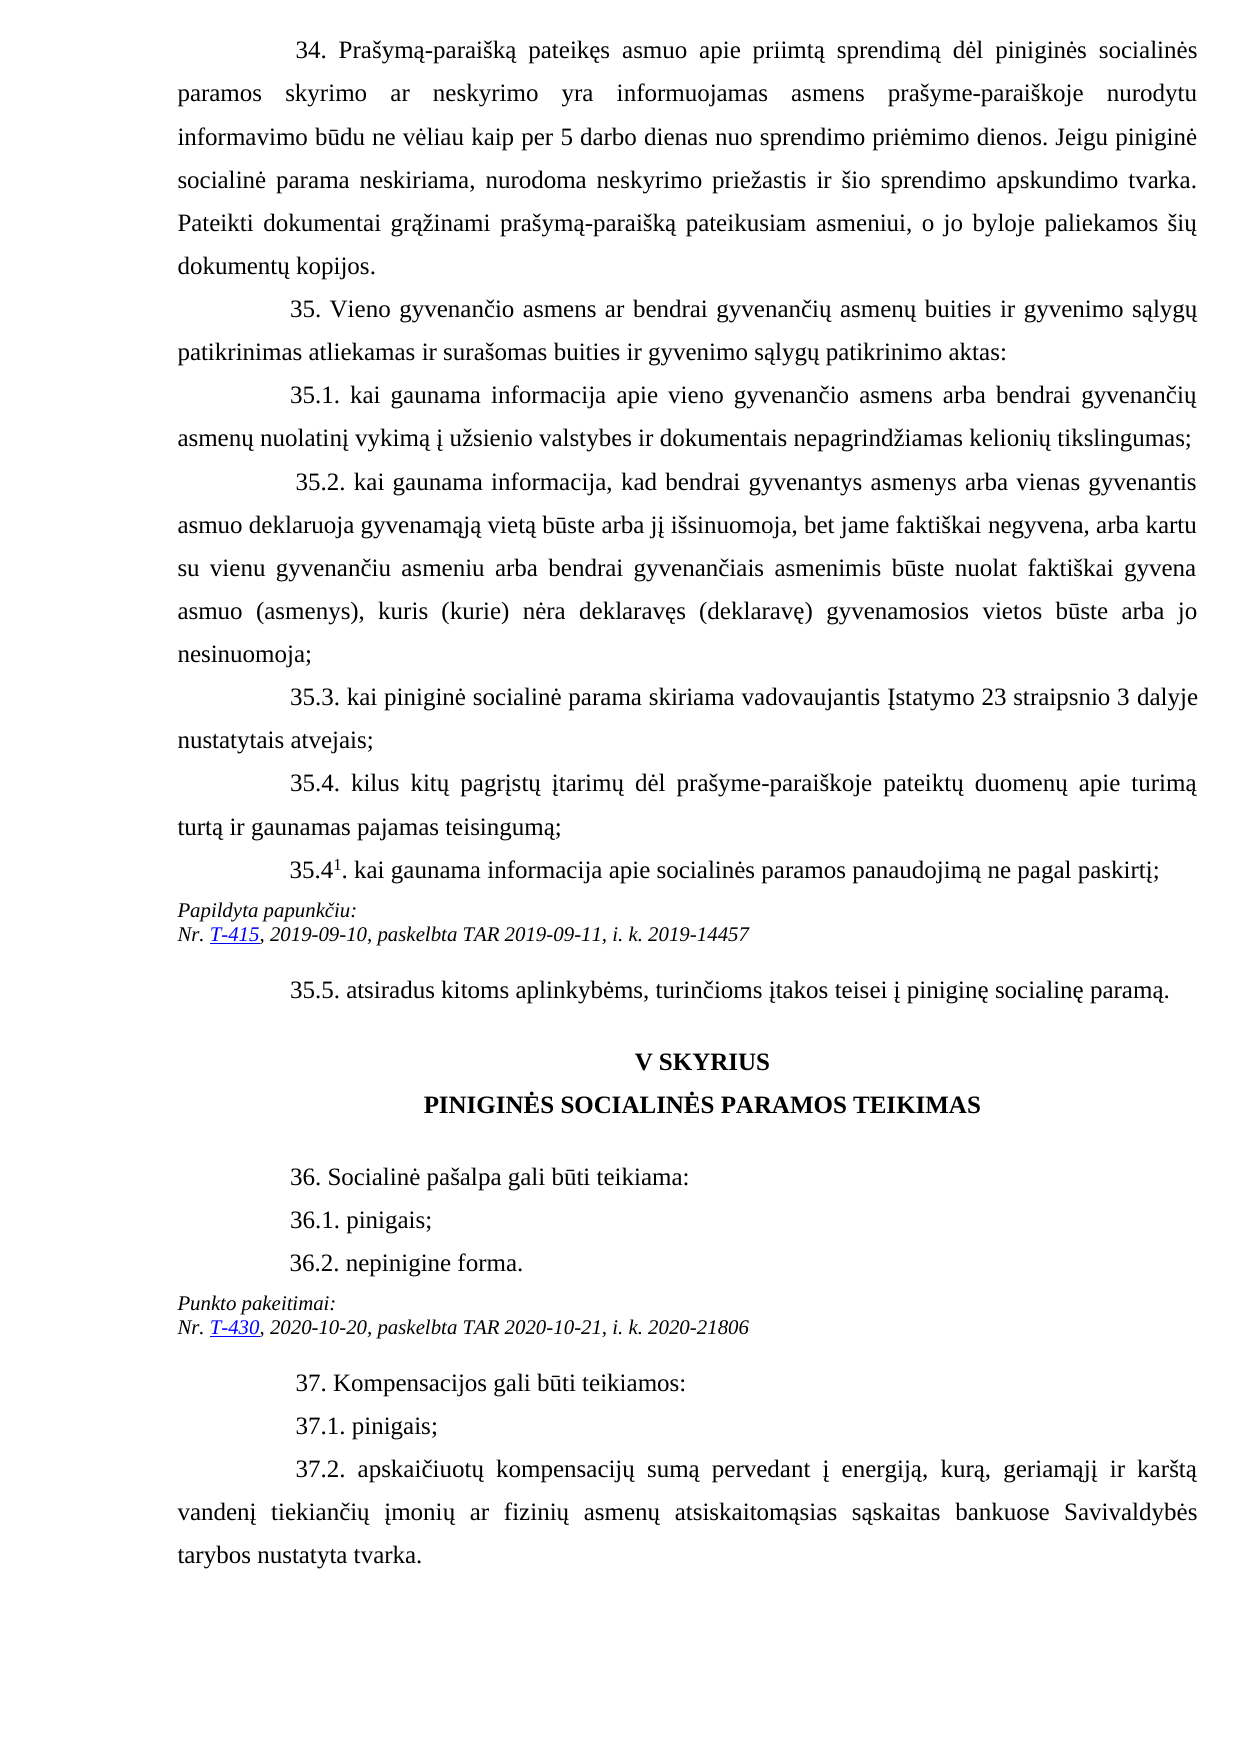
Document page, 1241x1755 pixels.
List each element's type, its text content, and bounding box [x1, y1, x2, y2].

text 35. Vieno gyvenančio asmens ar bendrai gyvenančių asmenų buities ir gyvenimo sąlygų patikrinimas atliekamas ir surašomas buities ir gyvenimo sąlygų patikrinimo aktas: [177, 294, 1198, 366]
text 35.2. kai gaunama informacija, kad bendrai gyvenantys asmenys arba vienas gyvenantis asmuo deklaruoja gyvenamąją vietą būste arba jį išsinuomoja, bet jame faktiškai negyvena, arba kartu su vienu gyvenančiu asmeniu arba bendrai gyvenančiais asmenimis būste nuolat faktiškai gyvena asmuo (asmenys), kuris (kurie) nėra deklaravęs (deklaravę) gyvenamosios vietos būste arba jo nesinuomoja; [177, 467, 1198, 668]
text V SKYRIUS [177, 1047, 1198, 1075]
text 36.2. nepinigine forma. [289, 1248, 1198, 1277]
text Nr. T-430, 2020-10-20, paskelbta TAR 2020-10-21, i. k. 2020-21806 [177, 1315, 1198, 1339]
text 35.1. kai gaunama informacija apie vieno gyvenančio asmens arba bendrai gyvenančių asmenų nuolatinį vykimą į užsienio valstybes ir dokumentais nepagrindžiamas kelionių tikslingumas; [177, 380, 1198, 452]
text 36. Socialinė pašalpa gali būti teikiama: [177, 1162, 1198, 1190]
text 35.41. kai gaunama informacija apie socialinės paramos panaudojimą ne pagal paskirtį; [177, 855, 1198, 883]
text PINIGINĖS SOCIALINĖS PARAMOS TEIKIMAS [177, 1090, 1198, 1118]
text 35.4. kilus kitų pagrįstų įtarimų dėl prašyme-paraiškoje pateiktų duomenų apie turimą turtą ir gaunamas pajamas teisingumą; [177, 768, 1198, 840]
text 35.5. atsiradus kitoms aplinkybėms, turinčioms įtakos teisei į piniginę socialinę paramą. [177, 975, 1198, 1003]
text 37. Kompensacijos gali būti teikiamos: [177, 1368, 1198, 1397]
text 37.1. pinigais; [177, 1411, 1198, 1440]
text Papildyta papunkčiu: [177, 898, 1198, 922]
text Punkto pakeitimai: [177, 1291, 1198, 1315]
text 36.1. pinigais; [177, 1205, 1198, 1233]
text Nr. T-415, 2019-09-10, paskelbta TAR 2019-09-11, i. k. 2019-14457 [177, 922, 1198, 946]
text 37.2. apskaičiuotų kompensacijų sumą pervedant į energiją, kurą, geriamąjį ir karštą vandenį tiekiančių įmonių ar fizinių asmenų atsiskaitomąsias sąskaitas bankuose Savivaldybės tarybos nustatyta tvarka. [177, 1454, 1198, 1569]
text 35.3. kai piniginė socialinė parama skiriama vadovaujantis Įstatymo 23 straipsnio 3 dalyje nustatytais atvejais; [177, 682, 1198, 754]
text 34. Prašymą-paraišką pateikęs asmuo apie priimtą sprendimą dėl piniginės socialinės paramos skyrimo ar neskyrimo yra informuojamas asmens prašyme-paraiškoje nurodytu informavimo būdu ne vėliau kaip per 5 darbo dienas nuo sprendimo priėmimo dienos. Jeigu piniginė socialinė parama neskiriama, nurodoma neskyrimo priežastis ir šio sprendimo apskundimo tvarka. Pateikti dokumentai grąžinami prašymą-paraišką pateikusiam asmeniui, o jo byloje paliekamos šių dokumentų kopijos. [177, 35, 1198, 280]
